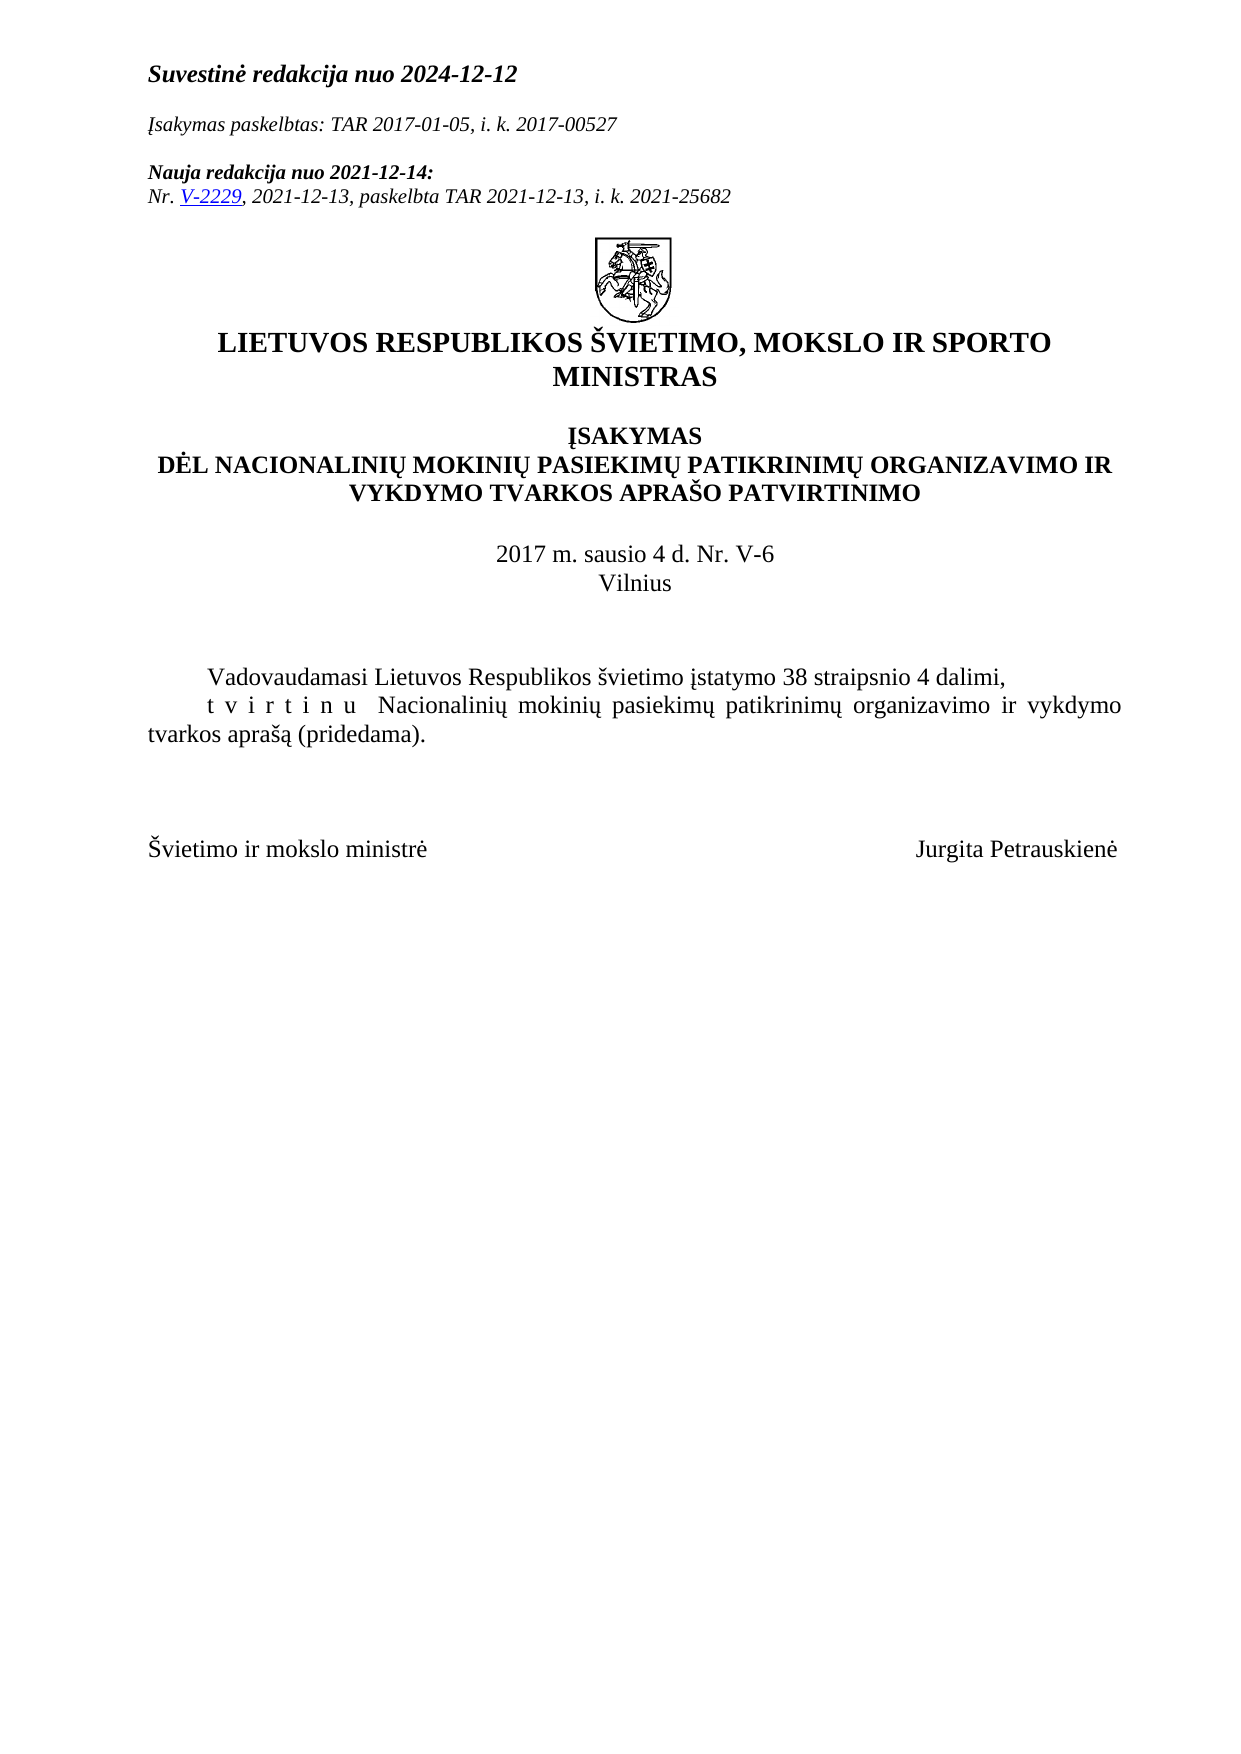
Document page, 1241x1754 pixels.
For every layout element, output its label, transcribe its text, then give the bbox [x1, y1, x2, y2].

text DĖL NACIONALINIŲ MOKINIŲ PASIEKIMŲ PATIKRINIMŲ ORGANIZAVIMO IR VYKDYMO TVARKOS APRAŠO PATVIRTINIMO [148, 450, 1122, 507]
text ĮSAKYMAS [148, 421, 1122, 450]
text Nauja redakcija nuo 2021-12-14: [148, 160, 1122, 184]
text 2017 m. sausio 4 d. Nr. V-6 [148, 539, 1122, 568]
text t v i r t i n u Nacionalinių mokinių pasiekimų patikrinimų organizavimo ir vykdymo tvarkos aprašą (pridedama). [148, 691, 1122, 748]
text Nr. V-2229, 2021-12-13, paskelbta TAR 2021-12-13, i. k. 2021-25682 [148, 184, 1122, 208]
text LIETUVOS RESPUBLIKOS ŠVIETIMO, MOKSLO IR SPORTO MINISTRAS [148, 325, 1122, 392]
text Įsakymas paskelbtas: TAR 2017-01-05, i. k. 2017-00527 [148, 112, 1122, 136]
text Vadovaudamasi Lietuvos Respublikos švietimo įstatymo 38 straipsnio 4 dalimi, [148, 662, 1122, 691]
text Vilnius [148, 568, 1122, 597]
text Suvestinė redakcija nuo 2024-12-12 [148, 59, 1122, 88]
text Švietimo ir mokslo ministrė Jurgita Petrauskienė [148, 834, 1122, 863]
